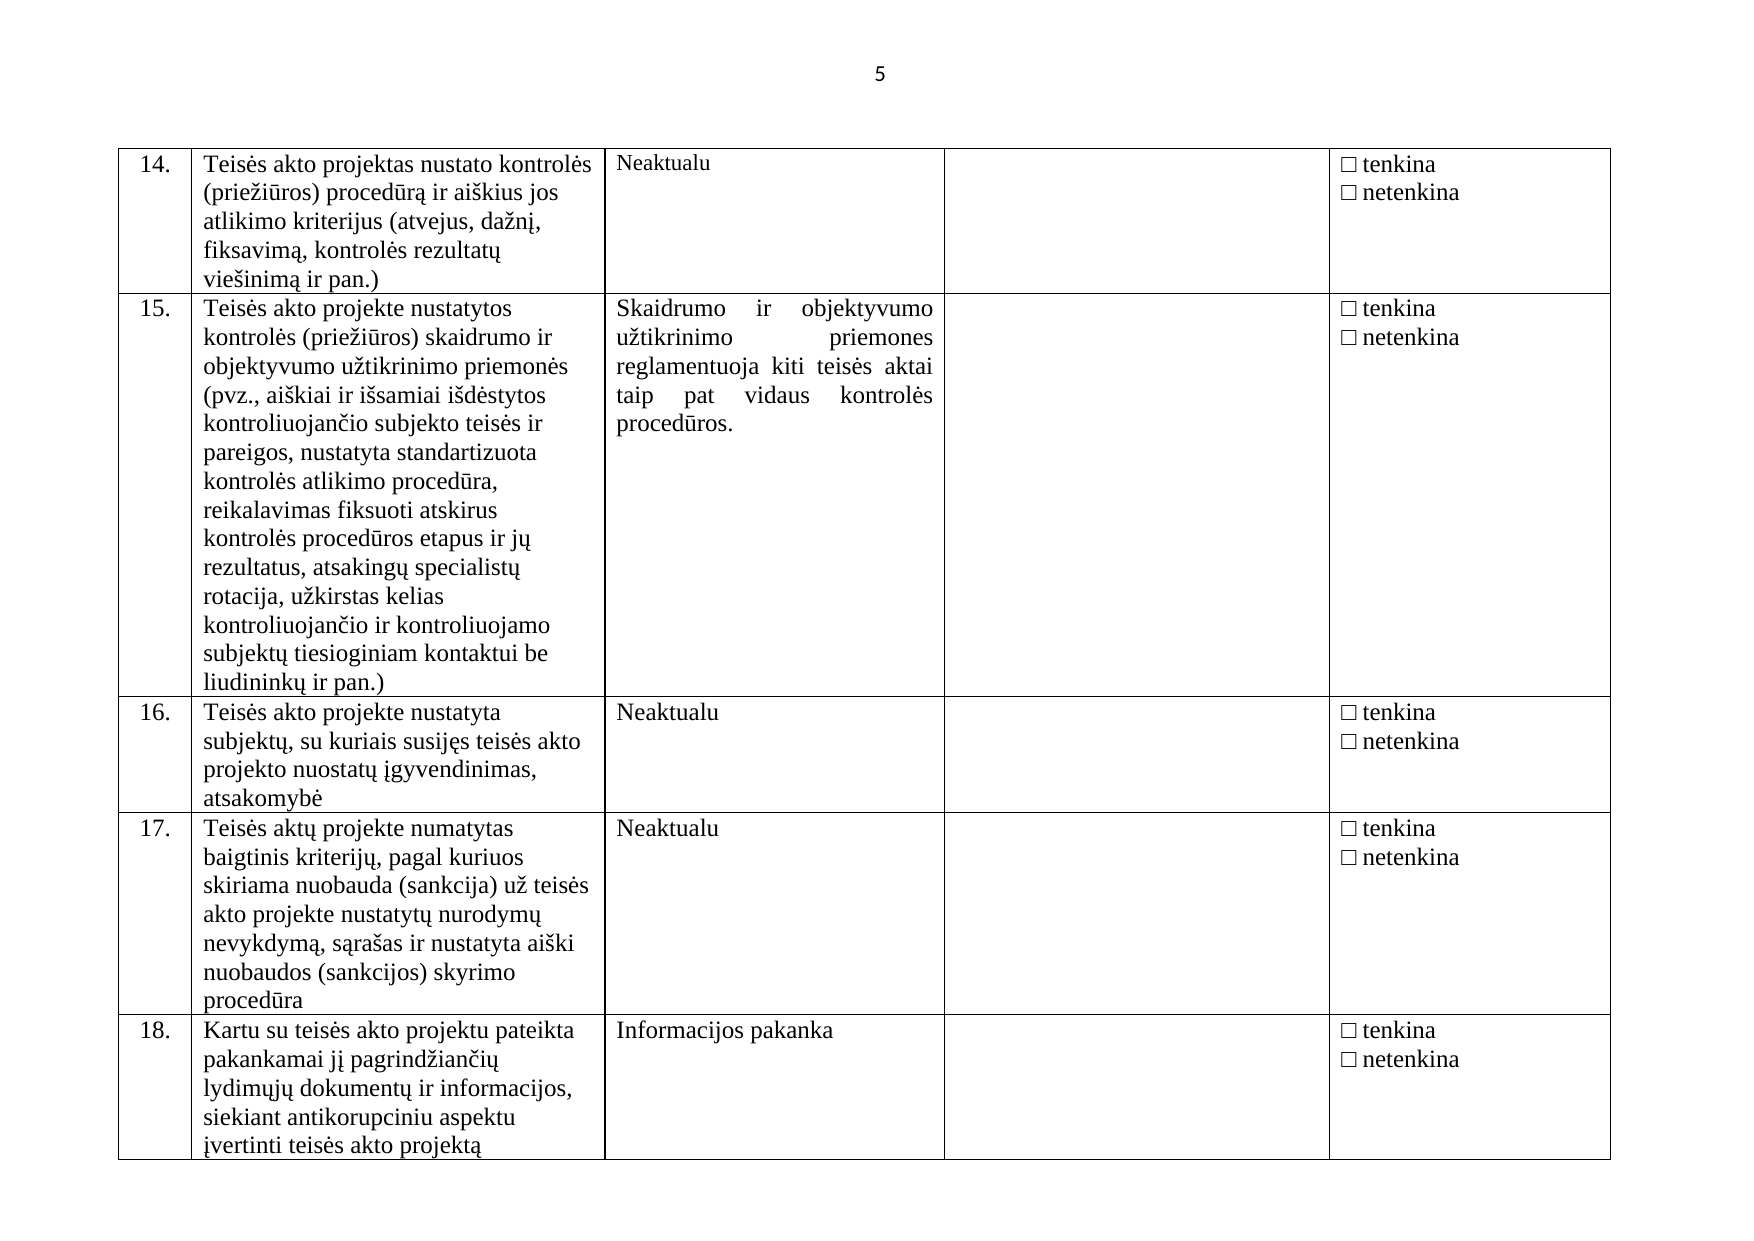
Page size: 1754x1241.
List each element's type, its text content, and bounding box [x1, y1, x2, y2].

table_cell [1611, 148, 1701, 292]
table_cell 15. [119, 294, 191, 696]
table_cell [945, 813, 1329, 1014]
table_cell Teisės akto projektas nustato kontrolės (priežiūros) procedūrą ir aiškius jos atlikimo kriterijus (atvejus, dažnį, fiksavimą, kontrolės rezultatų viešinimą ir pan.) [192, 149, 604, 292]
table_cell [945, 1015, 1329, 1159]
table_cell Skaidrumo ir objektyvumo užtikrinimo priemones reglamentuoja kiti teisės aktai taip pat vidaus kontrolės procedūros. [606, 294, 944, 696]
table_cell □ tenkina □ netenkina [1330, 813, 1610, 1014]
table_cell □ tenkina □ netenkina [1330, 697, 1610, 812]
table_cell Neaktualu [606, 813, 944, 1014]
table_cell 16. [119, 697, 191, 812]
table_cell [945, 149, 1329, 292]
table_cell [1611, 293, 1701, 696]
table_cell [1611, 696, 1701, 812]
table_cell Neaktualu [606, 149, 944, 292]
table_cell [1611, 1014, 1701, 1159]
table_cell □ tenkina □ netenkina [1330, 1015, 1610, 1159]
table_cell 17. [119, 813, 191, 1014]
table_cell Neaktualu [606, 697, 944, 812]
table_cell □ tenkina □ netenkina [1330, 294, 1610, 696]
table_cell Kartu su teisės akto projektu pateikta pakankamai jį pagrindžiančių lydimųjų dokumentų ir informacijos, siekiant antikorupciniu aspektu įvertinti teisės akto projektą [192, 1015, 604, 1159]
table_cell [945, 697, 1329, 812]
table_cell 14. [119, 149, 191, 292]
table_cell 18. [119, 1015, 191, 1159]
table_cell Teisės akto projekte nustatytos kontrolės (priežiūros) skaidrumo ir objektyvumo užtikrinimo priemonės (pvz., aiškiai ir išsamiai išdėstytos kontroliuojančio subjekto teisės ir pareigos, nustatyta standartizuota kontrolės atlikimo procedūra, reikalavimas fiksuoti atskirus kontrolės procedūros etapus ir jų rezultatus, atsakingų specialistų rotacija, užkirstas kelias kontroliuojančio ir kontroliuojamo subjektų tiesioginiam kontaktui be liudininkų ir pan.) [192, 294, 604, 696]
table_cell Teisės akto projekte nustatyta subjektų, su kuriais susijęs teisės akto projekto nuostatų įgyvendinimas, atsakomybė [192, 697, 604, 812]
table_cell Teisės aktų projekte numatytas baigtinis kriterijų, pagal kuriuos skiriama nuobauda (sankcija) už teisės akto projekte nustatytų nurodymų nevykdymą, sąrašas ir nustatyta aiški nuobaudos (sankcijos) skyrimo procedūra [192, 813, 604, 1014]
table_cell [945, 294, 1329, 696]
table_cell □ tenkina □ netenkina [1330, 149, 1610, 292]
table_cell [1611, 812, 1701, 1014]
table_cell Informacijos pakanka [606, 1015, 944, 1159]
